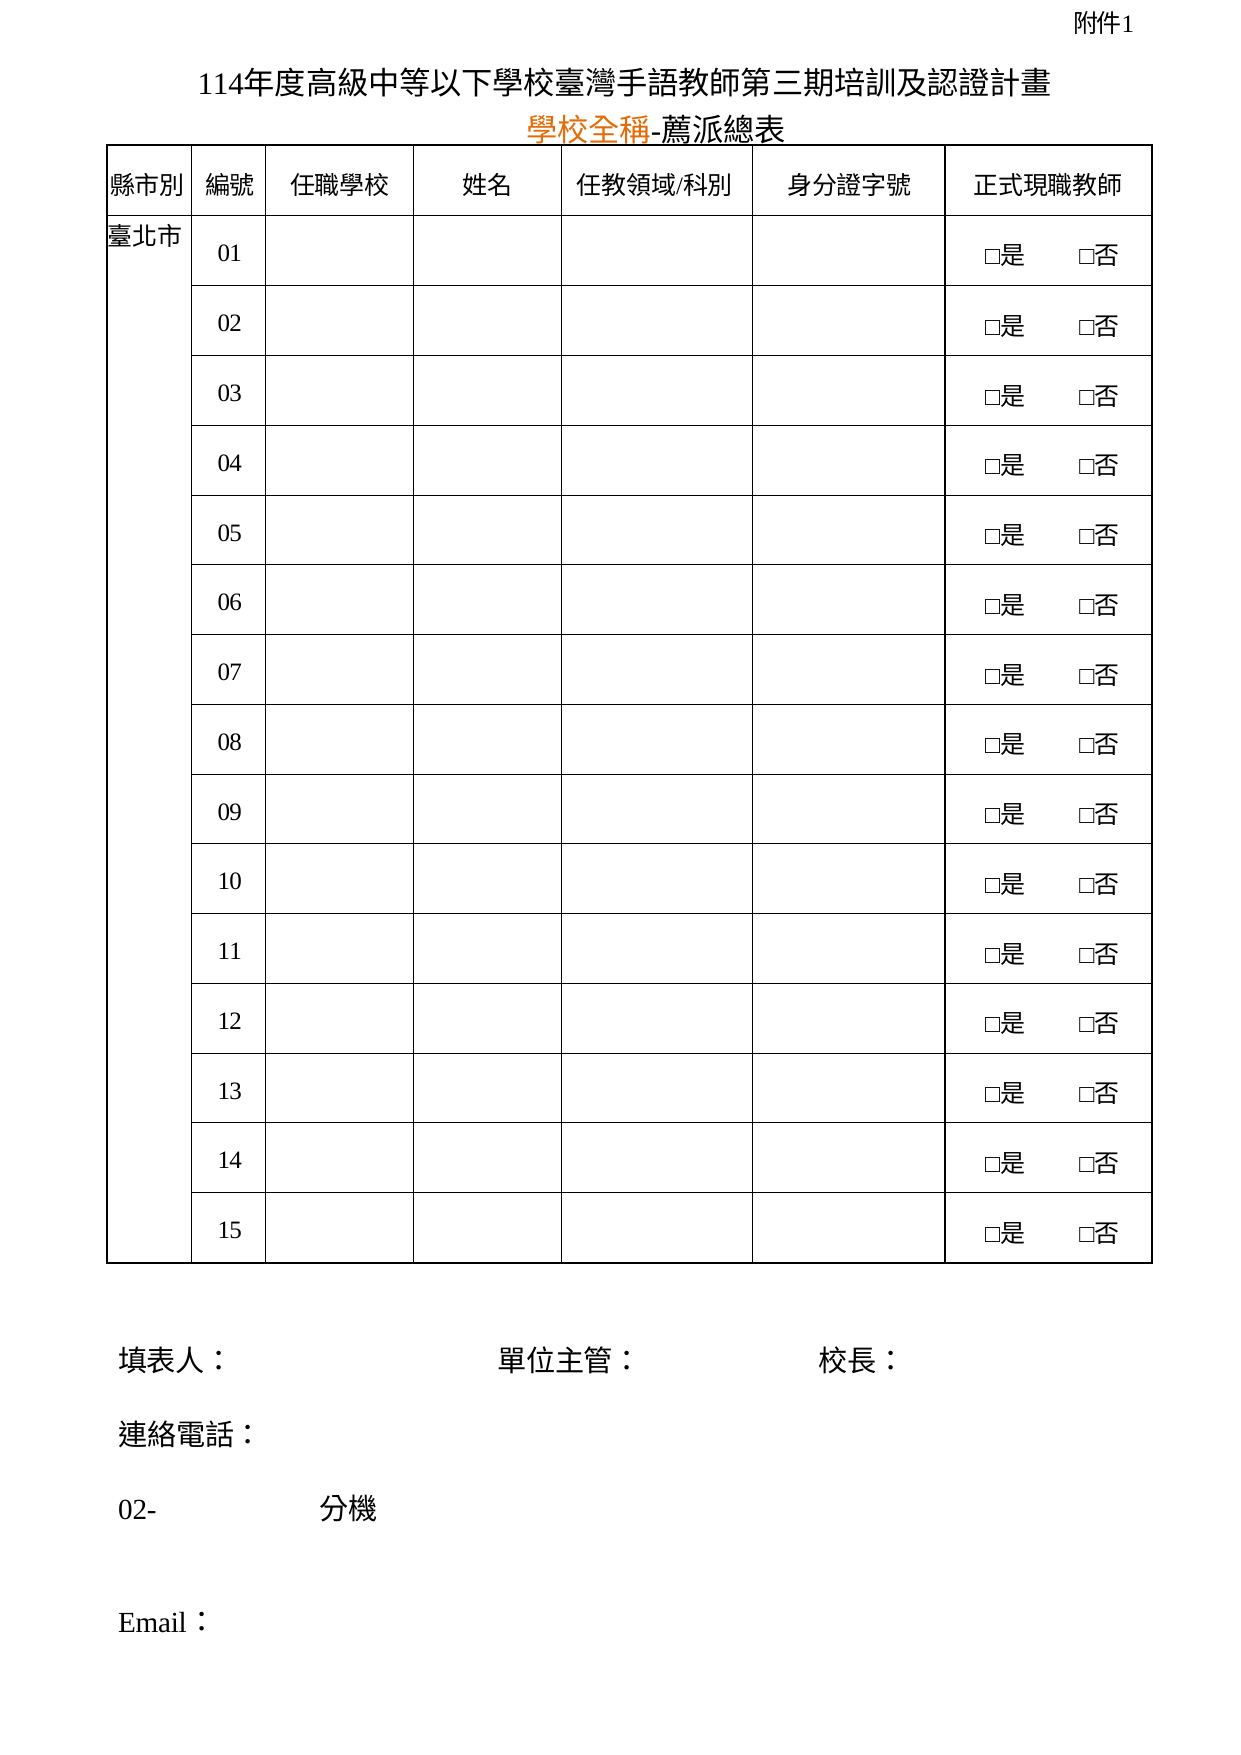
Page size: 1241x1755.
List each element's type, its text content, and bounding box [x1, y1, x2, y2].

table_cell [753, 496, 944, 564]
table_cell □是 [946, 705, 1048, 773]
table_cell [562, 844, 752, 913]
table_cell [414, 844, 561, 913]
table_cell [266, 1123, 413, 1192]
table_cell [562, 914, 752, 983]
table_header 正式現職教師 [946, 146, 1151, 215]
table_cell 14 [192, 1123, 265, 1192]
table_cell [753, 565, 944, 634]
table_cell [266, 1054, 413, 1122]
table_cell [753, 635, 944, 704]
table_cell [414, 496, 561, 564]
table_cell □否 [1048, 356, 1151, 425]
table_cell [266, 286, 413, 355]
table_cell □是 [946, 1193, 1048, 1262]
table_cell [266, 984, 413, 1052]
table_cell □是 [946, 984, 1048, 1052]
table_cell [414, 984, 561, 1052]
table_cell □是 [946, 1054, 1048, 1122]
table_cell [414, 565, 561, 634]
table_cell □否 [1048, 775, 1151, 843]
table_cell [414, 1054, 561, 1122]
table_cell [562, 216, 752, 285]
table_cell [562, 984, 752, 1052]
table_cell □是 [946, 426, 1048, 494]
table_cell [753, 844, 944, 913]
table_cell 08 [192, 705, 265, 773]
table_cell [562, 1123, 752, 1192]
table_cell [414, 1123, 561, 1192]
table_cell [266, 565, 413, 634]
table_cell □否 [1048, 1123, 1151, 1192]
table_cell □是 [946, 356, 1048, 425]
table_cell [266, 216, 413, 285]
table_cell [266, 775, 413, 843]
table_header 編號 [192, 146, 265, 215]
table_cell □否 [1048, 984, 1151, 1052]
table_cell [753, 914, 944, 983]
table_cell □否 [1048, 705, 1151, 773]
table_cell 05 [192, 496, 265, 564]
table_cell [753, 1123, 944, 1192]
table_cell [414, 635, 561, 704]
table_cell [414, 356, 561, 425]
table_cell □否 [1048, 426, 1151, 494]
text 填表人： 單位主管： 校長： [118, 1337, 994, 1380]
table_cell □否 [1048, 635, 1151, 704]
table_cell [562, 356, 752, 425]
table_cell 09 [192, 775, 265, 843]
subtitle 114年度高級中等以下學校臺灣手語教師第三期培訓及認證計畫學校全稱-薦派總表 [197, 58, 1068, 144]
table_cell □是 [946, 914, 1048, 983]
table_cell □是 [946, 635, 1048, 704]
table_cell [414, 1193, 561, 1262]
table_cell [562, 775, 752, 843]
table_header 縣市別 [108, 146, 191, 215]
table_cell □是 [946, 565, 1048, 634]
table_cell [414, 914, 561, 983]
table_header 任職學校 [266, 146, 413, 215]
subtitle [106, 1264, 1153, 1297]
table_cell □是 [946, 496, 1048, 564]
table_cell □是 [946, 216, 1048, 285]
table_cell 07 [192, 635, 265, 704]
table_cell 臺北市 [108, 216, 191, 1262]
table_cell [266, 426, 413, 494]
table_cell 06 [192, 565, 265, 634]
table_cell [562, 496, 752, 564]
table_cell [753, 984, 944, 1052]
table_cell [266, 705, 413, 773]
table_cell 03 [192, 356, 265, 425]
text 連絡電話： [118, 1411, 994, 1454]
table_cell [266, 635, 413, 704]
table_cell [266, 1193, 413, 1262]
table_cell [753, 1193, 944, 1262]
table_cell [414, 705, 561, 773]
table_cell [266, 356, 413, 425]
table_cell [753, 216, 944, 285]
table_cell [753, 286, 944, 355]
table_cell [414, 286, 561, 355]
table_cell 01 [192, 216, 265, 285]
table_cell [266, 914, 413, 983]
table_cell [562, 286, 752, 355]
table_cell 02 [192, 286, 265, 355]
table_cell [562, 426, 752, 494]
table_cell □是 [946, 1123, 1048, 1192]
table_cell 13 [192, 1054, 265, 1122]
table_cell 12 [192, 984, 265, 1052]
table_cell □否 [1048, 844, 1151, 913]
table_header 姓名 [414, 146, 561, 215]
table_cell [753, 1054, 944, 1122]
table_cell [414, 216, 561, 285]
table_cell □否 [1048, 565, 1151, 634]
text 附件1 [94, 4, 1135, 40]
table_cell [562, 705, 752, 773]
table_cell 10 [192, 844, 265, 913]
table_cell [562, 635, 752, 704]
text 02- 分機 [118, 1485, 994, 1528]
table_cell [266, 844, 413, 913]
table_header 身分證字號 [753, 146, 944, 215]
table_cell □是 [946, 775, 1048, 843]
table_cell [562, 1193, 752, 1262]
text Email： [118, 1600, 1166, 1641]
table_cell □否 [1048, 286, 1151, 355]
table_header 任教領域/科別 [562, 146, 752, 215]
table_cell □是 [946, 286, 1048, 355]
table_cell □否 [1048, 216, 1151, 285]
table_cell 11 [192, 914, 265, 983]
table_cell [753, 426, 944, 494]
table_cell [753, 356, 944, 425]
table_cell □否 [1048, 496, 1151, 564]
table_cell [266, 496, 413, 564]
table_cell 04 [192, 426, 265, 494]
table_cell □否 [1048, 914, 1151, 983]
table_cell [562, 1054, 752, 1122]
table_cell [562, 565, 752, 634]
table_cell 15 [192, 1193, 265, 1262]
table_cell □否 [1048, 1054, 1151, 1122]
table_cell □否 [1048, 1193, 1151, 1262]
table_cell [414, 426, 561, 494]
table_cell □是 [946, 844, 1048, 913]
table_cell [414, 775, 561, 843]
table_cell [753, 705, 944, 773]
table_cell [753, 775, 944, 843]
